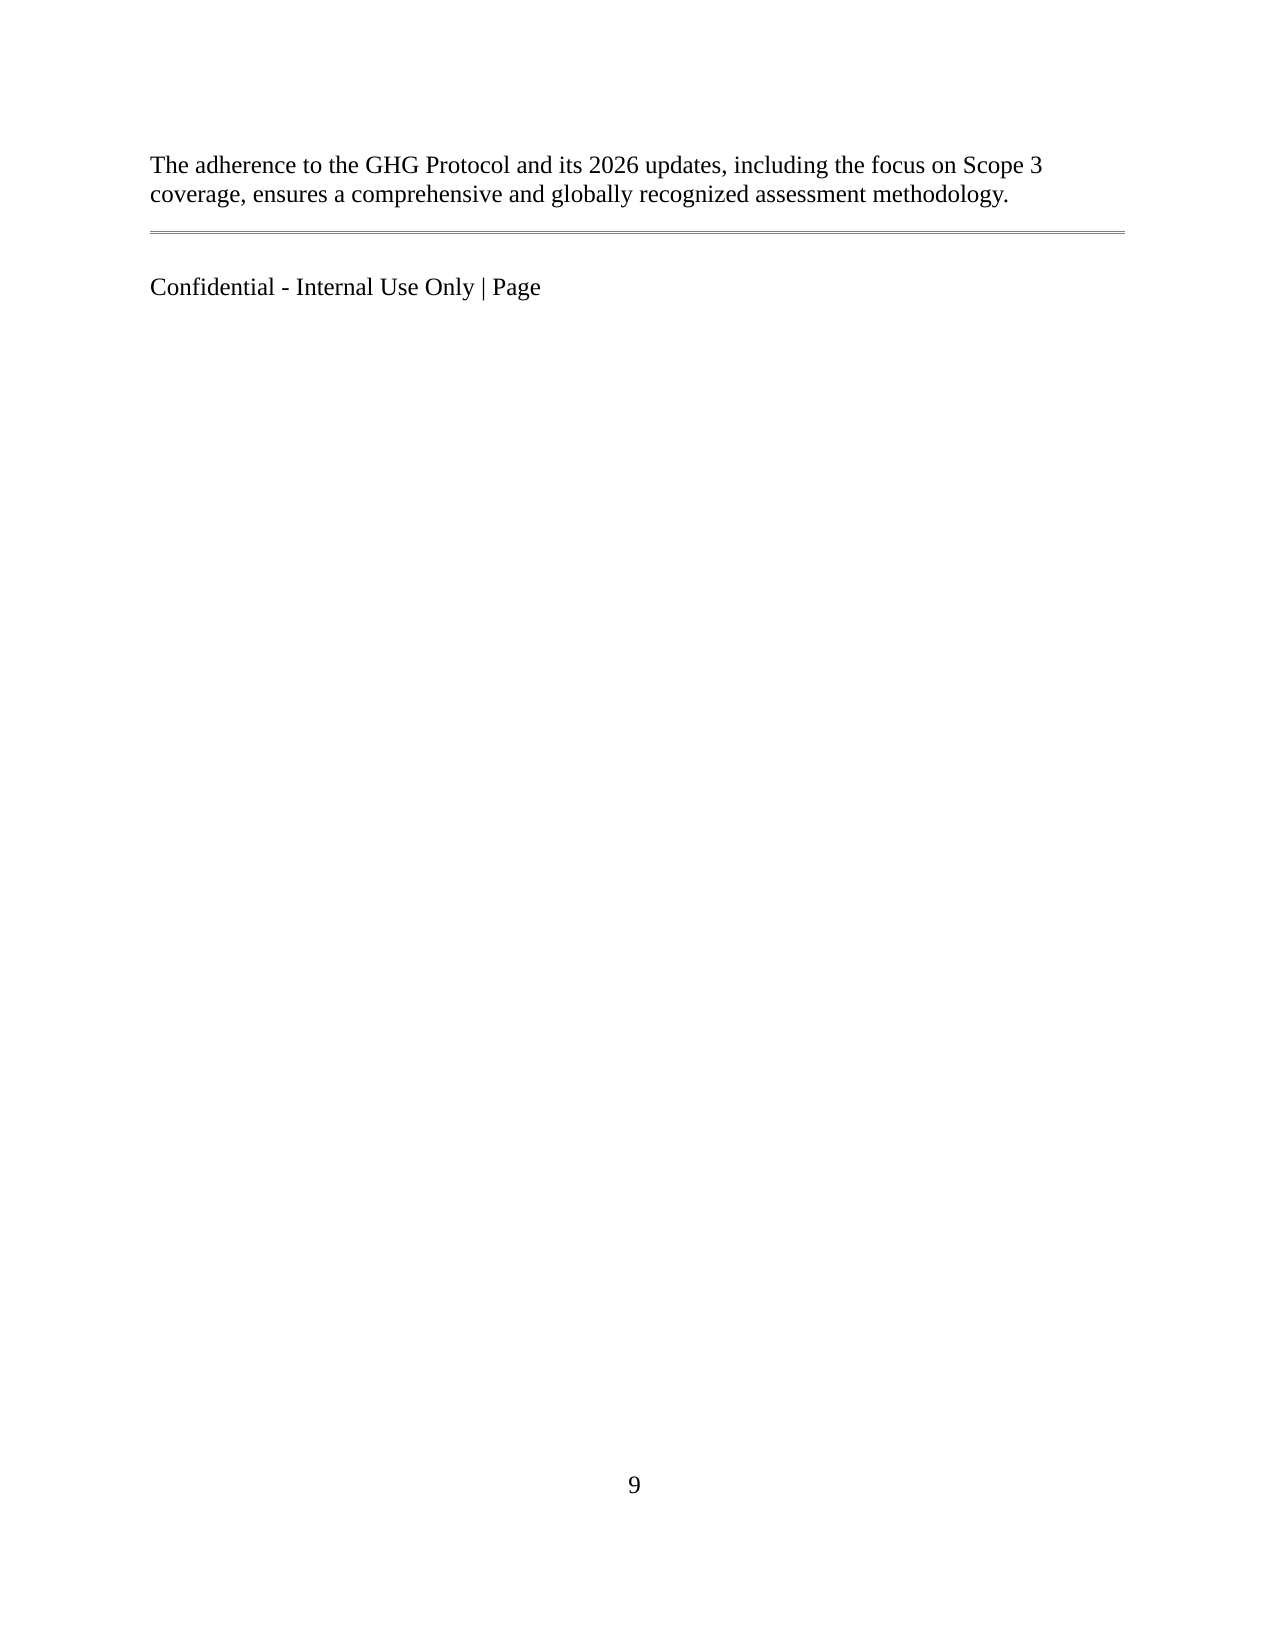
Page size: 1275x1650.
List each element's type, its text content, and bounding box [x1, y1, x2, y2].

text Confidential - Internal Use Only | Page [150, 272, 1125, 300]
text The adherence to the GHG Protocol and its 2026 updates, including the focus on Scope 3 coverage, ensures a comprehensive and globally recognized assessment methodology. [150, 150, 1125, 207]
